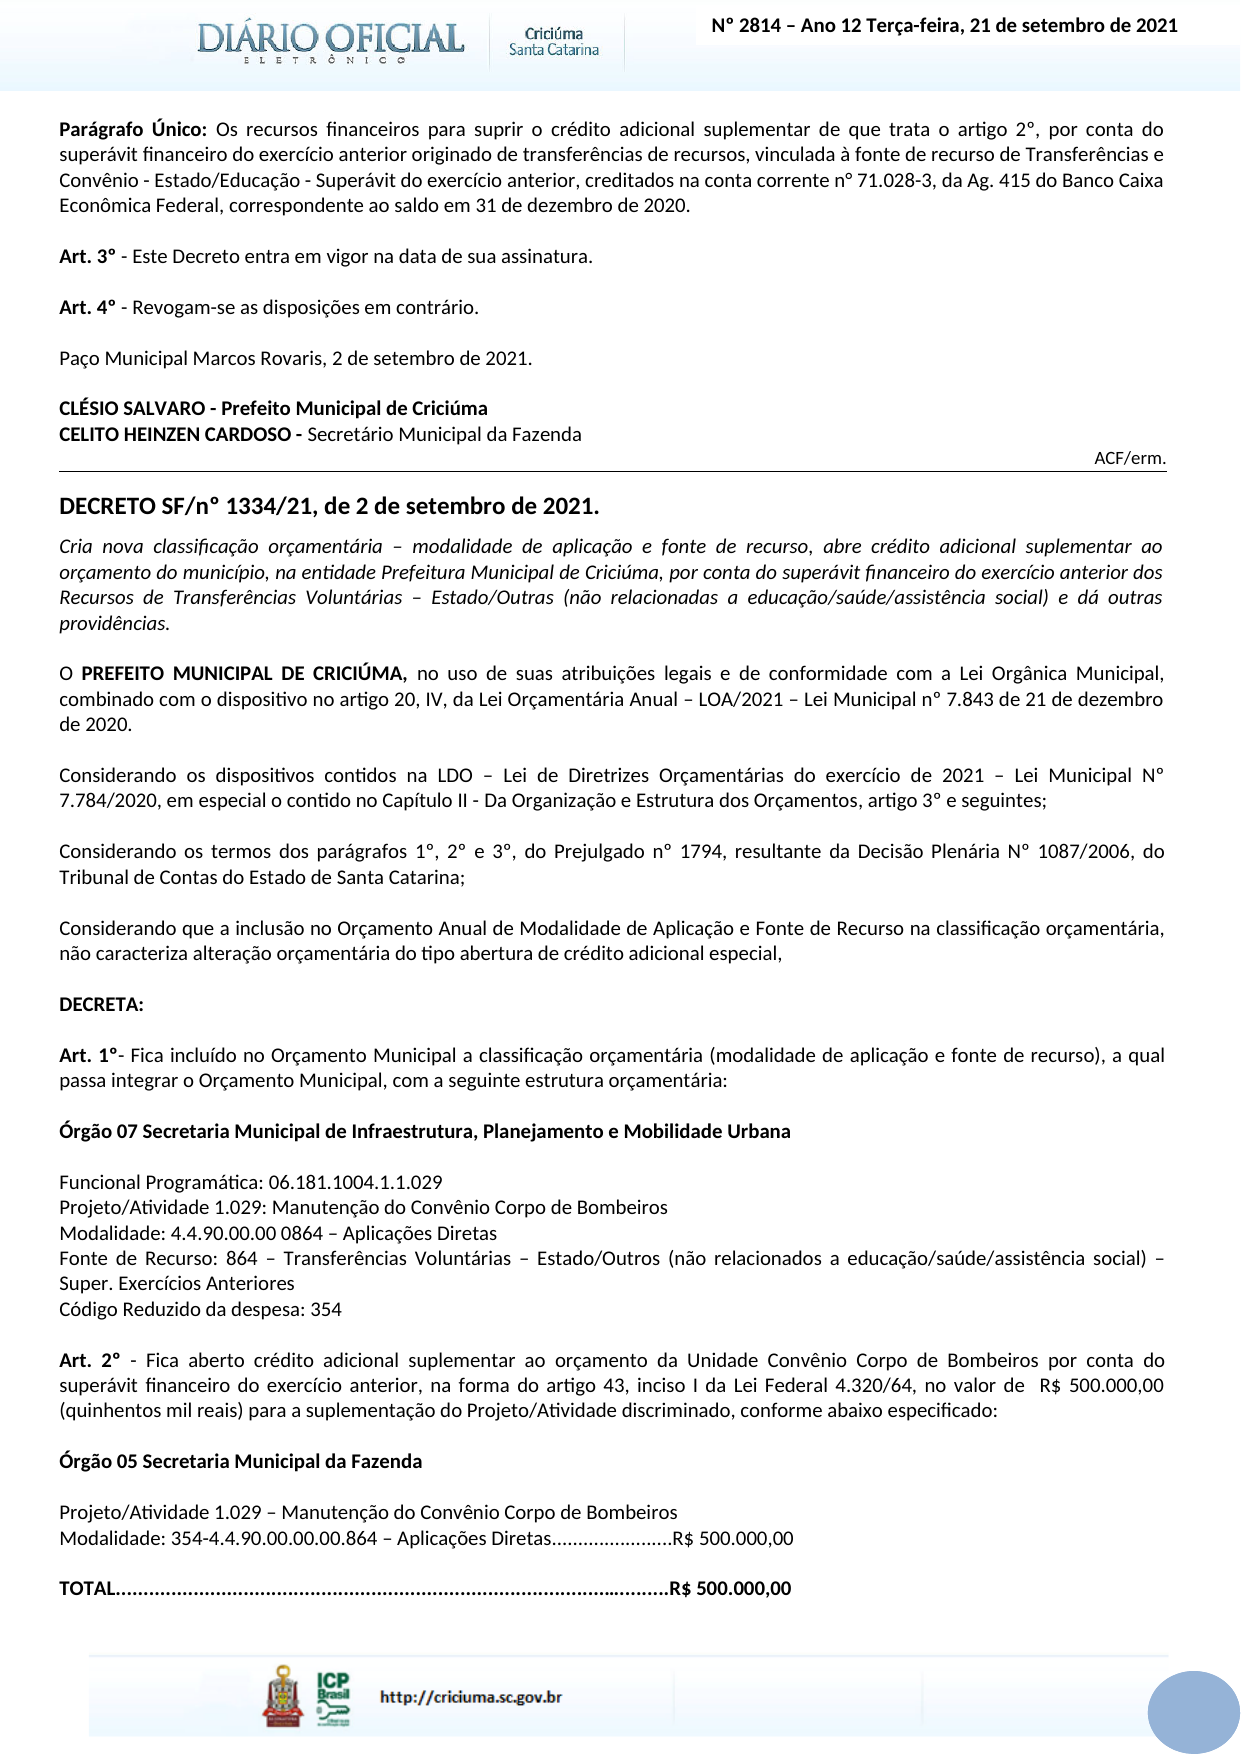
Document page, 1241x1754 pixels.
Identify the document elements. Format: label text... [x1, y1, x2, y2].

text O PREFEITO MUNICIPAL DE CRICIÚMA, no uso de suas atribuições legais e de conformidade com a Lei Orgânica Municipal, combinado com o dispositivo no artigo 20, IV, da Lei Orçamentária Anual – LOA/2021 – Lei Municipal nº 7.843 de 21 de dezembro de 2020. [59, 661, 1167, 737]
text Cria nova classificação orçamentária – modalidade de aplicação e fonte de recurso, abre crédito adicional suplementar ao orçamento do município, na entidade Prefeitura Municipal de Criciúma, por conta do superávit financeiro do exercício anterior dos Recursos de Transferências Voluntárias – Estado/Outras (não relacionadas a educação/saúde/assistência social) e dá outras providências. [59, 533, 1167, 635]
text Código Reduzido da despesa: 354 [59, 1296, 1167, 1321]
text Modalidade: 354-4.4.90.00.00.00.864 – Aplicações Diretas.......................R$ 500.000,00 [59, 1525, 1167, 1550]
text Art. 3º - Este Decreto entra em vigor na data de sua assinatura. [59, 243, 1167, 268]
text CELITO HEINZEN CARDOSO - Secretário Municipal da Fazenda [59, 421, 1167, 446]
text Órgão 05 Secretaria Municipal da Fazenda [59, 1448, 1167, 1474]
text ACF/erm. [59, 446, 1167, 471]
text Paço Municipal Marcos Rovaris, 2 de setembro de 2021. [59, 345, 1167, 370]
text CLÉSIO SALVARO - Prefeito Municipal de Criciúma [59, 396, 1167, 421]
text Modalidade: 4.4.90.00.00 0864 – Aplicações Diretas [59, 1220, 1167, 1245]
text TOTAL........................................................................................….........R$ 500.000,00 [59, 1576, 1167, 1601]
text Art. 1º- Fica incluído no Orçamento Municipal a classificação orçamentária (modalidade de aplicação e fonte de recurso), a qual passa integrar o Orçamento Municipal, com a seguinte estrutura orçamentária: [59, 1042, 1167, 1093]
text Órgão 07 Secretaria Municipal de Infraestrutura, Planejamento e Mobilidade Urbana [59, 1118, 1167, 1143]
text Considerando os termos dos parágrafos 1º, 2º e 3º, do Prejulgado nº 1794, resultante da Decisão Plenária Nº 1087/2006, do Tribunal de Contas do Estado de Santa Catarina; [59, 838, 1167, 889]
text Projeto/Atividade 1.029 – Manutenção do Convênio Corpo de Bombeiros [59, 1499, 1167, 1525]
text Art. 4º - Revogam-se as disposições em contrário. [59, 294, 1167, 319]
text Fonte de Recurso: 864 – Transferências Voluntárias – Estado/Outros (não relacionados a educação/saúde/assistência social) – Super. Exercícios Anteriores [59, 1245, 1167, 1296]
text DECRETO SF/nº 1334/21, de 2 de setembro de 2021. [59, 490, 1167, 521]
text Considerando os dispositivos contidos na LDO – Lei de Diretrizes Orçamentárias do exercício de 2021 – Lei Municipal Nº 7.784/2020, em especial o contido no Capítulo II - Da Organização e Estrutura dos Orçamentos, artigo 3º e seguintes; [59, 762, 1167, 813]
text Considerando que a inclusão no Orçamento Anual de Modalidade de Aplicação e Fonte de Recurso na classificação orçamentária, não caracteriza alteração orçamentária do tipo abertura de crédito adicional especial, [59, 915, 1167, 966]
text Projeto/Atividade 1.029: Manutenção do Convênio Corpo de Bombeiros [59, 1194, 1167, 1220]
text DECRETA: [59, 991, 1167, 1016]
text Parágrafo Único: Os recursos financeiros para suprir o crédito adicional suplementar de que trata o artigo 2º, por conta do superávit financeiro do exercício anterior originado de transferências de recursos, vinculada à fonte de recurso de Transferências e Convênio - Estado/Educação - Superávit do exercício anterior, creditados na conta corrente n° 71.028-3, da Ag. 415 do Banco Caixa Econômica Federal, correspondente ao saldo em 31 de dezembro de 2020. [59, 116, 1167, 218]
text Funcional Programática: 06.181.1004.1.1.029 [59, 1169, 1167, 1194]
text Art. 2º - Fica aberto crédito adicional suplementar ao orçamento da Unidade Convênio Corpo de Bombeiros por conta do superávit financeiro do exercício anterior, na forma do artigo 43, inciso I da Lei Federal 4.320/64, no valor de R$ 500.000,00 (quinhentos mil reais) para a suplementação do Projeto/Atividade discriminado, conforme abaixo especificado: [59, 1347, 1167, 1423]
